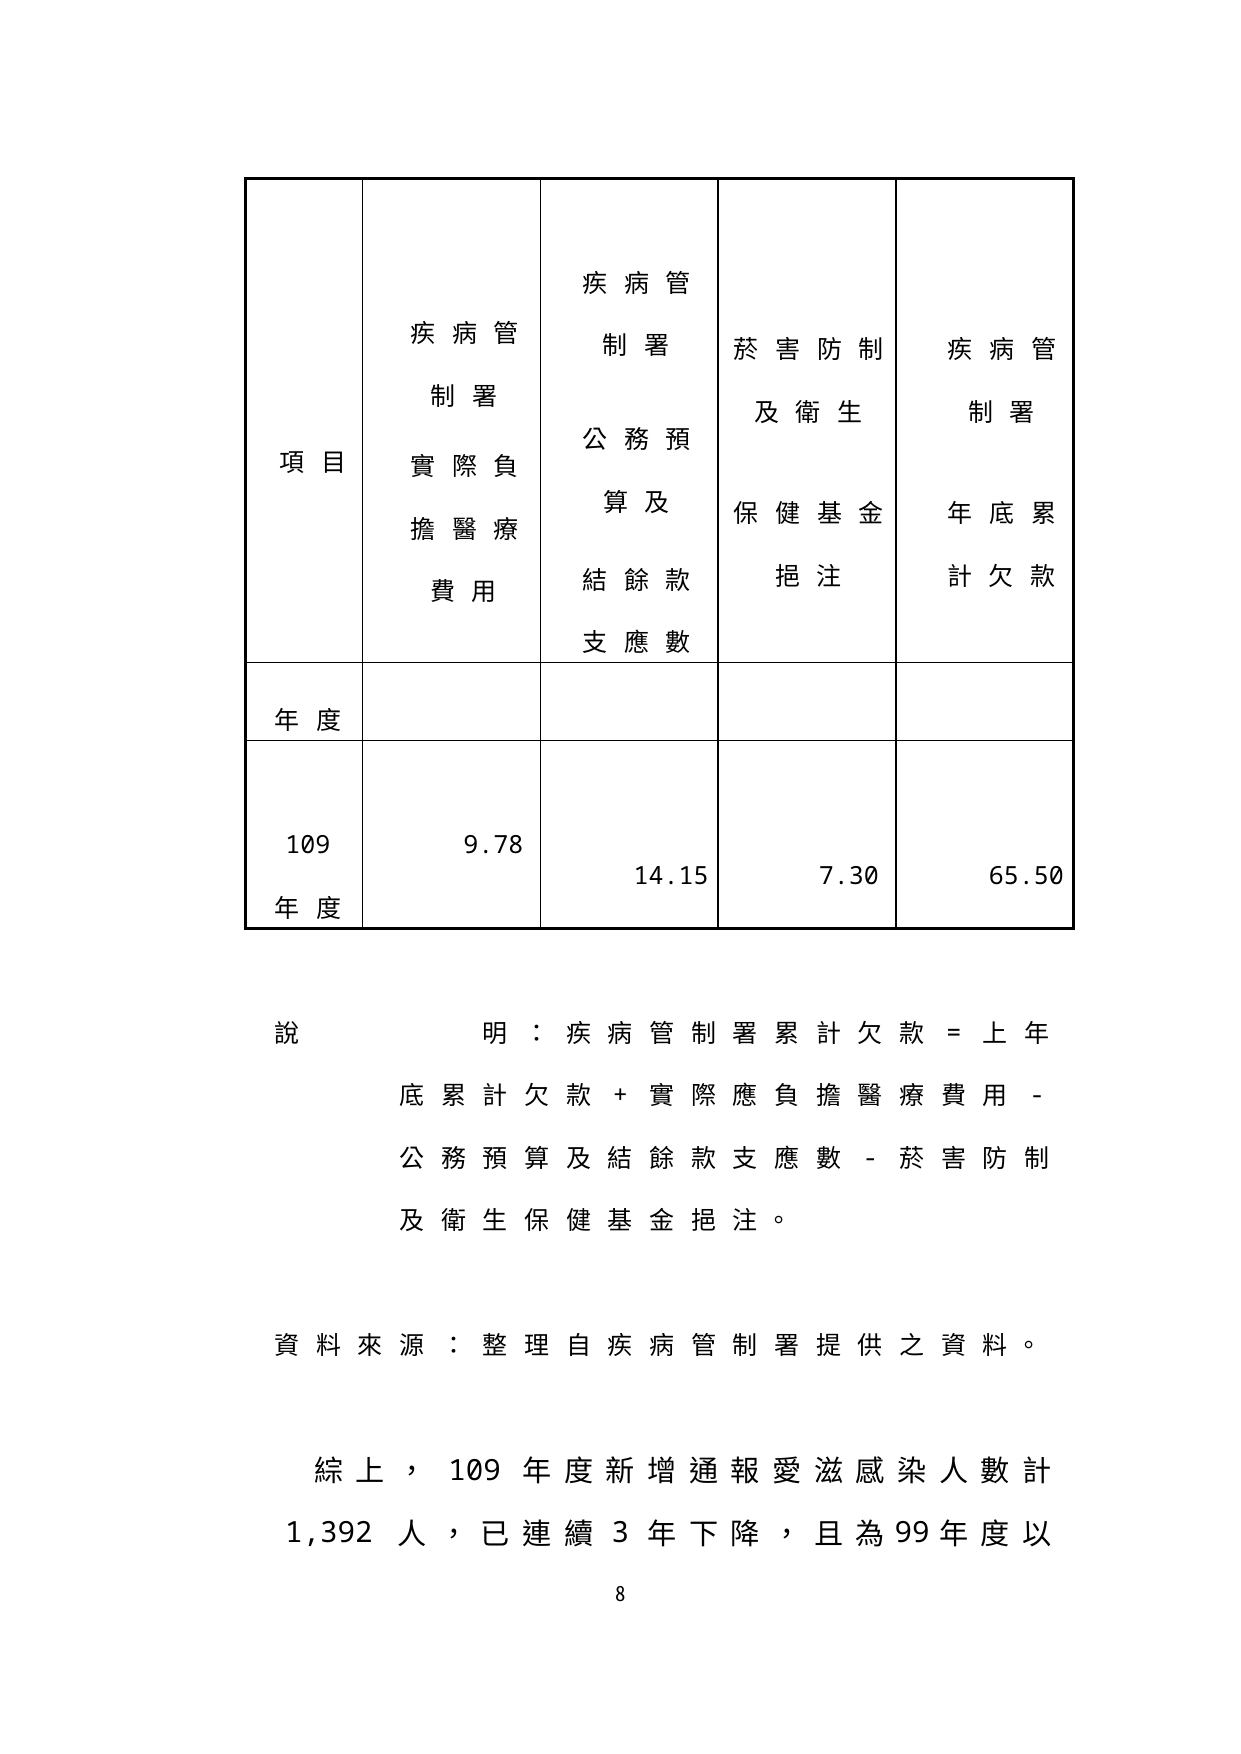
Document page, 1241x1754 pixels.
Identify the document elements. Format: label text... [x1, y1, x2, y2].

table_cell [363, 663, 540, 740]
text 綜上，109年度新增通報愛滋感染人數計1,392人，已連續3年下降，且為99年度以 [242, 1427, 1058, 1552]
table_cell 65.50 [897, 741, 1072, 927]
table_header 疾病管制署 實際負擔醫療費用 [363, 180, 540, 662]
table_cell 年度 [247, 663, 362, 740]
text 說 明：疾病管制署累計欠款=上年底累計欠款+實際應負擔醫療費用-公務預算及結餘款支應數-菸害防制及衛生保健基金挹注。 [242, 990, 1060, 1240]
table_cell [897, 663, 1072, 740]
table_cell [719, 663, 895, 740]
table_header 項目 [247, 180, 362, 662]
table_header 疾病管制署 年底累計欠款 [897, 180, 1072, 662]
text 資料來源：整理自疾病管制署提供之資料。 [244, 1302, 1060, 1365]
table_cell 9.78 [363, 741, 540, 927]
table_header 疾病管制署 公務預算及 結餘款支應數 [541, 180, 717, 662]
table_cell 14.15 [541, 741, 717, 927]
table_cell 109年度 [247, 741, 362, 927]
table_header 菸害防制及衛生 保健基金挹注 [719, 180, 895, 662]
table_cell 7.30 [719, 741, 895, 927]
table_cell [541, 663, 717, 740]
